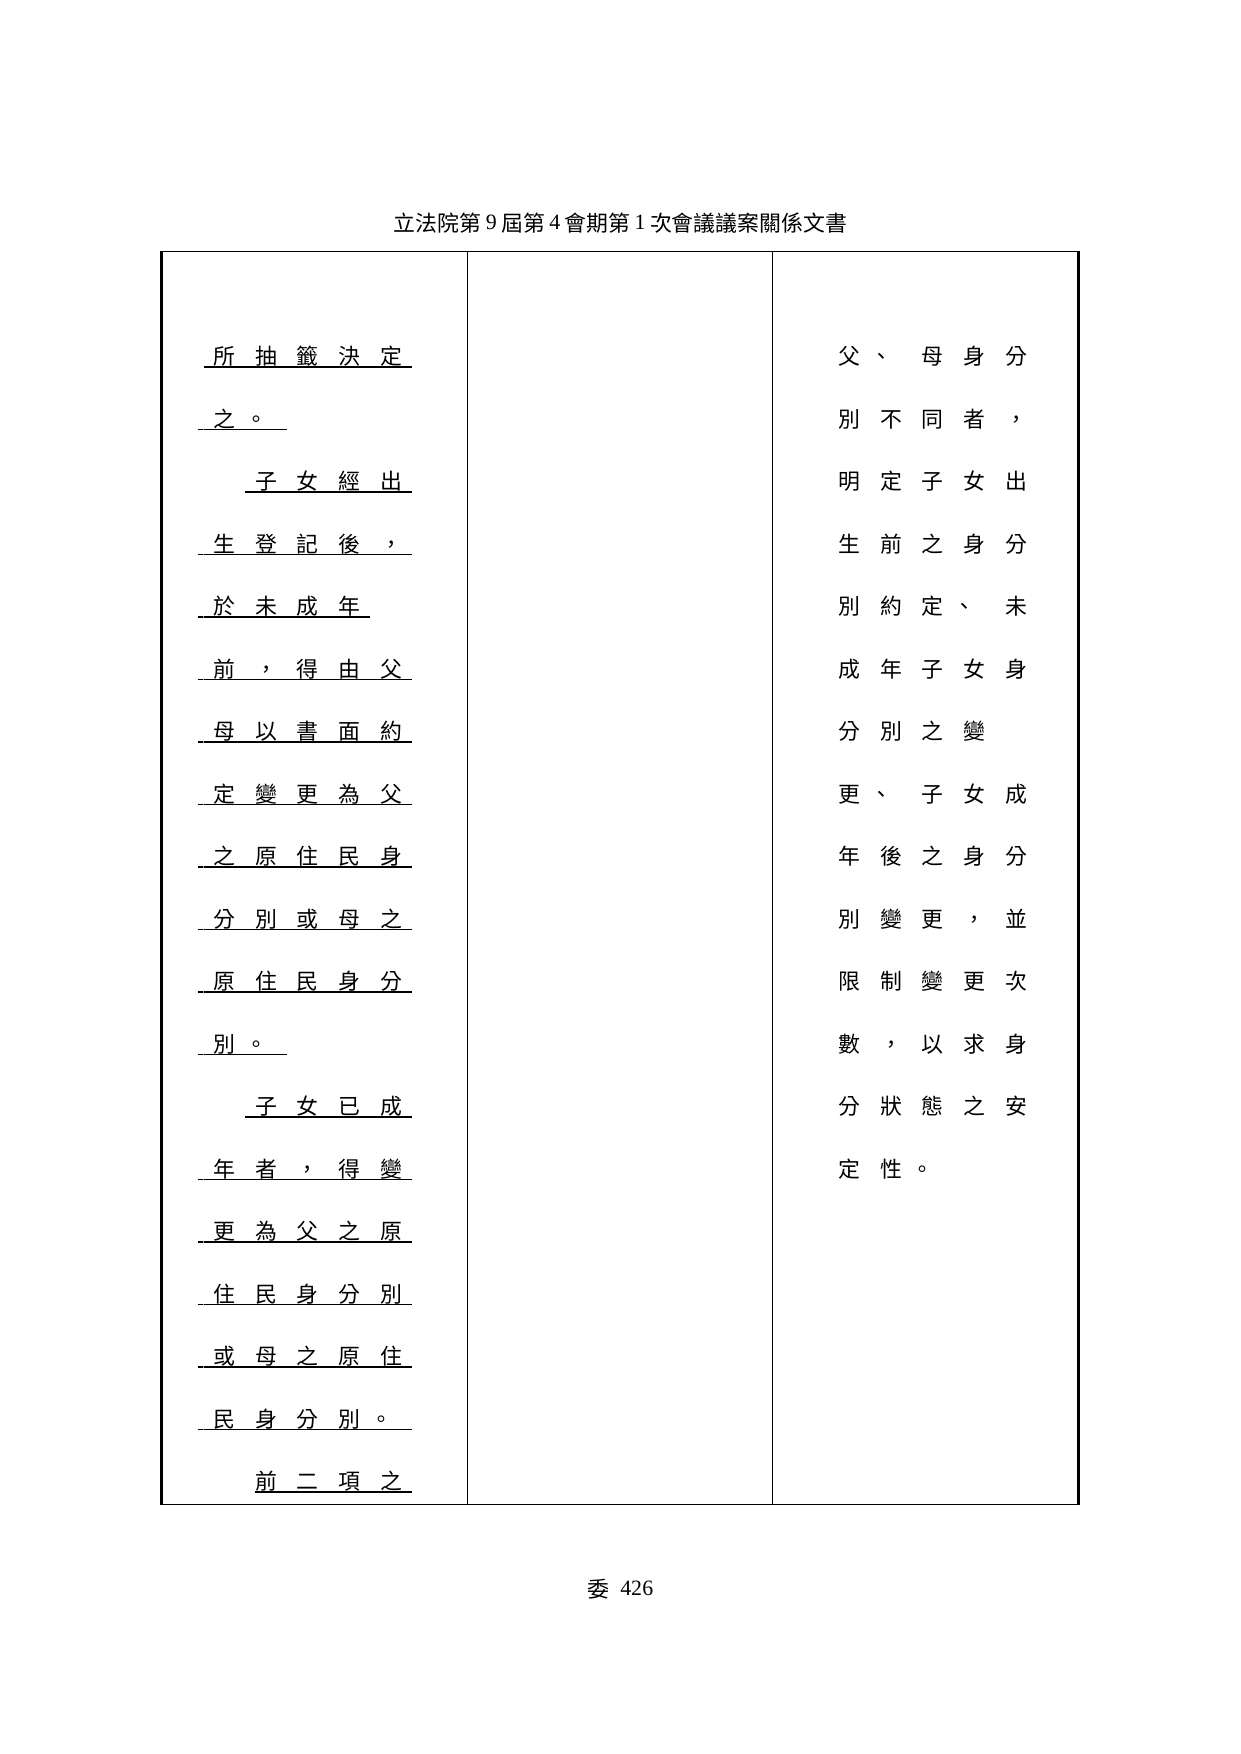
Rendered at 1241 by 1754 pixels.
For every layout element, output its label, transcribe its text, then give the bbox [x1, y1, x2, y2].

table_cell 所抽籤決定之。 子女經出生登記後，於未成年前，得由父母以書面約定變更為父之原住民身分別或母之原住民身分別。 子女已成年者，得變更為父之原住民身分別或母之原住民身分別。 前二項之 [163, 252, 467, 1504]
table_cell [468, 252, 772, 1504]
table_cell 父、母身分別不同者，明定子女出生前之身分別約定、未成年子女身分別之變更、子女成年後之身分別變更，並限制變更次數，以求身分狀態之安定性。 [773, 252, 1077, 1504]
